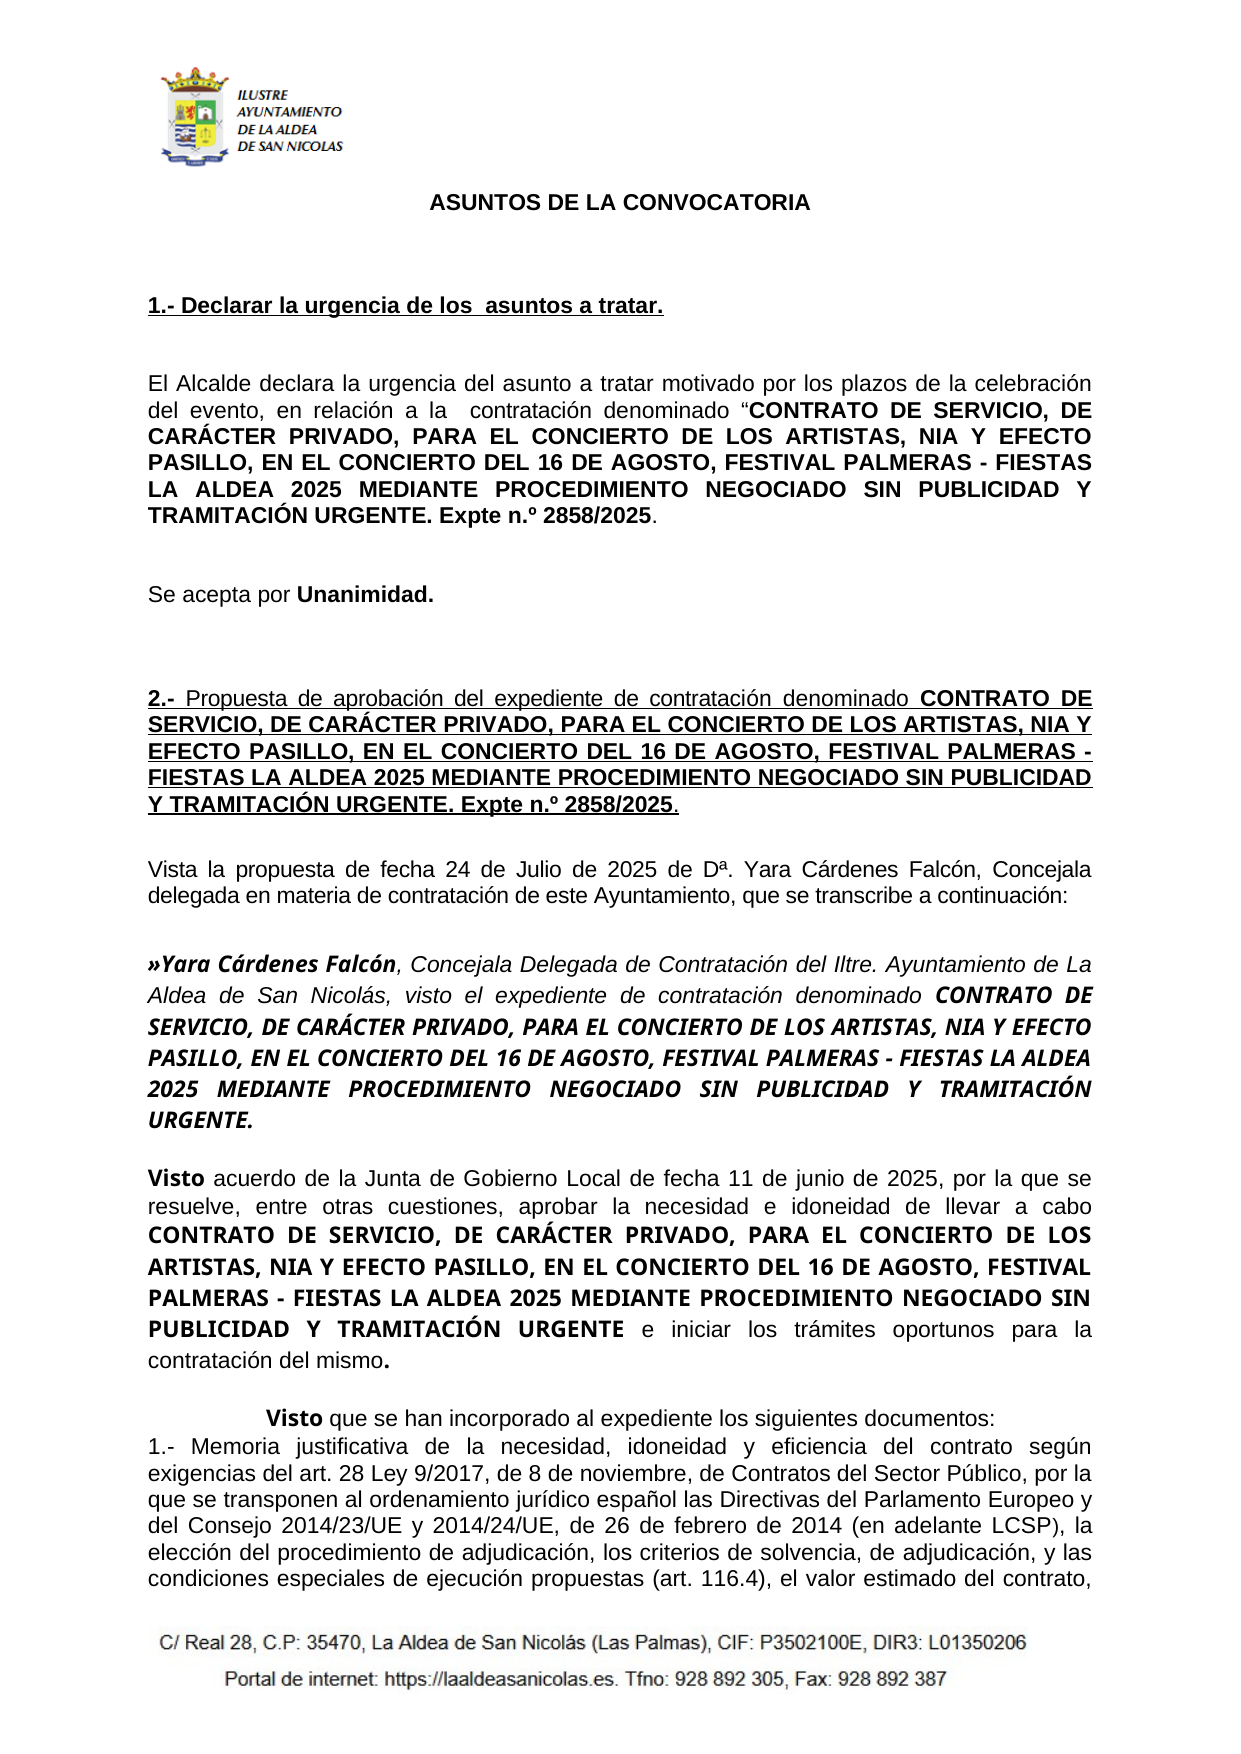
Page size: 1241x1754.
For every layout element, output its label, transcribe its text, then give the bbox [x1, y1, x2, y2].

text Visto acuerdo de la Junta de Gobierno Local de fecha 11 de junio de 2025, por la que se resuelve, entre otras cuestiones, aprobar la necesidad e idoneidad de llevar a cabo CONTRATO DE SERVICIO, DE CARÁCTER PRIVADO, PARA EL CONCIERTO DE LOS ARTISTAS, NIA Y EFECTO PASILLO, EN EL CONCIERTO DEL 16 DE AGOSTO, FESTIVAL PALMERAS - FIESTAS LA ALDEA 2025 MEDIANTE PROCEDIMIENTO NEGOCIADO SIN PUBLICIDAD Y TRAMITACIÓN URGENTE e iniciar los trámites oportunos para la contratación del mismo. [148, 1162, 1093, 1376]
text 1.- Declarar la urgencia de los asuntos a tratar. [148, 292, 1093, 319]
text - FIESTAS LA ALDEA 2025 MEDIANTE PROCEDIMIENTO NEGOCIADO SIN PUBLICIDAD [148, 762, 1093, 787]
text Y TRAMITACIÓN URGENTE. Expte n.º 2858/2025. [148, 788, 1093, 817]
text Se acepta por Unanimidad. [148, 581, 1093, 607]
text SERVICIO, DE CARÁCTER PRIVADO, PARA EL CONCIERTO DE LOS ARTISTAS, NIA Y EFECTO PASILLO, EN EL CONCIERTO DEL 16 DE AGOSTO, FESTIVAL PALMERAS [148, 709, 1093, 761]
picture [147, 59, 359, 174]
text ASUNTOS DE LA CONVOCATORIA [148, 188, 1093, 215]
text El Alcalde declara la urgencia del asunto a tratar motivado por los plazos de la celebración del evento, en relación a la contratación denominado “CONTRATO DE SERVICIO, DE CARÁCTER PRIVADO, PARA EL CONCIERTO DE LOS ARTISTAS, NIA Y EFECTO PASILLO, EN EL CONCIERTO DEL 16 DE AGOSTO, FESTIVAL PALMERAS - FIESTAS LA ALDEA 2025 MEDIANTE PROCEDIMIENTO NEGOCIADO SIN PUBLICIDAD Y TRAMITACIÓN URGENTE. Expte n.º 2858/2025. [148, 370, 1093, 528]
text »Yara Cárdenes Falcón, Concejala Delegada de Contratación del Iltre. Ayuntamiento de La Aldea de San Nicolás, visto el expediente de contratación denominado CONTRATO DE SERVICIO, DE CARÁCTER PRIVADO, PARA EL CONCIERTO DE LOS ARTISTAS, NIA Y EFECTO PASILLO, EN EL CONCIERTO DEL 16 DE AGOSTO, FESTIVAL PALMERAS - FIESTAS LA ALDEA 2025 MEDIANTE PROCEDIMIENTO NEGOCIADO SIN PUBLICIDAD Y TRAMITACIÓN URGENTE. [148, 948, 1093, 1135]
text Visto que se han incorporado al expediente los siguientes documentos: [148, 1402, 1093, 1433]
text 1.- Memoria justificativa de la necesidad, idoneidad y eficiencia del contrato según exigencias del art. 28 Ley 9/2017, de 8 de noviembre, de Contratos del Sector Público, por la que se transponen al ordenamiento jurídico español las Directivas del Parlamento Europeo y del Consejo 2014/23/UE y 2014/24/UE, de 26 de febrero de 2014 (en adelante LCSP), la elección del procedimiento de adjudicación, los criterios de solvencia, de adjudicación, y las condiciones especiales de ejecución propuestas (art. 116.4), el valor estimado del contrato, [148, 1433, 1093, 1591]
text Vista la propuesta de fecha 24 de Julio de 2025 de Dª. Yara Cárdenes Falcón, Concejala delegada en materia de contratación de este Ayuntamiento, que se transcribe a continuación: [148, 856, 1093, 908]
picture [148, 1626, 1033, 1695]
text 2.- Propuesta de aprobación del expediente de contratación denominado CONTRATO DE [148, 685, 1093, 708]
